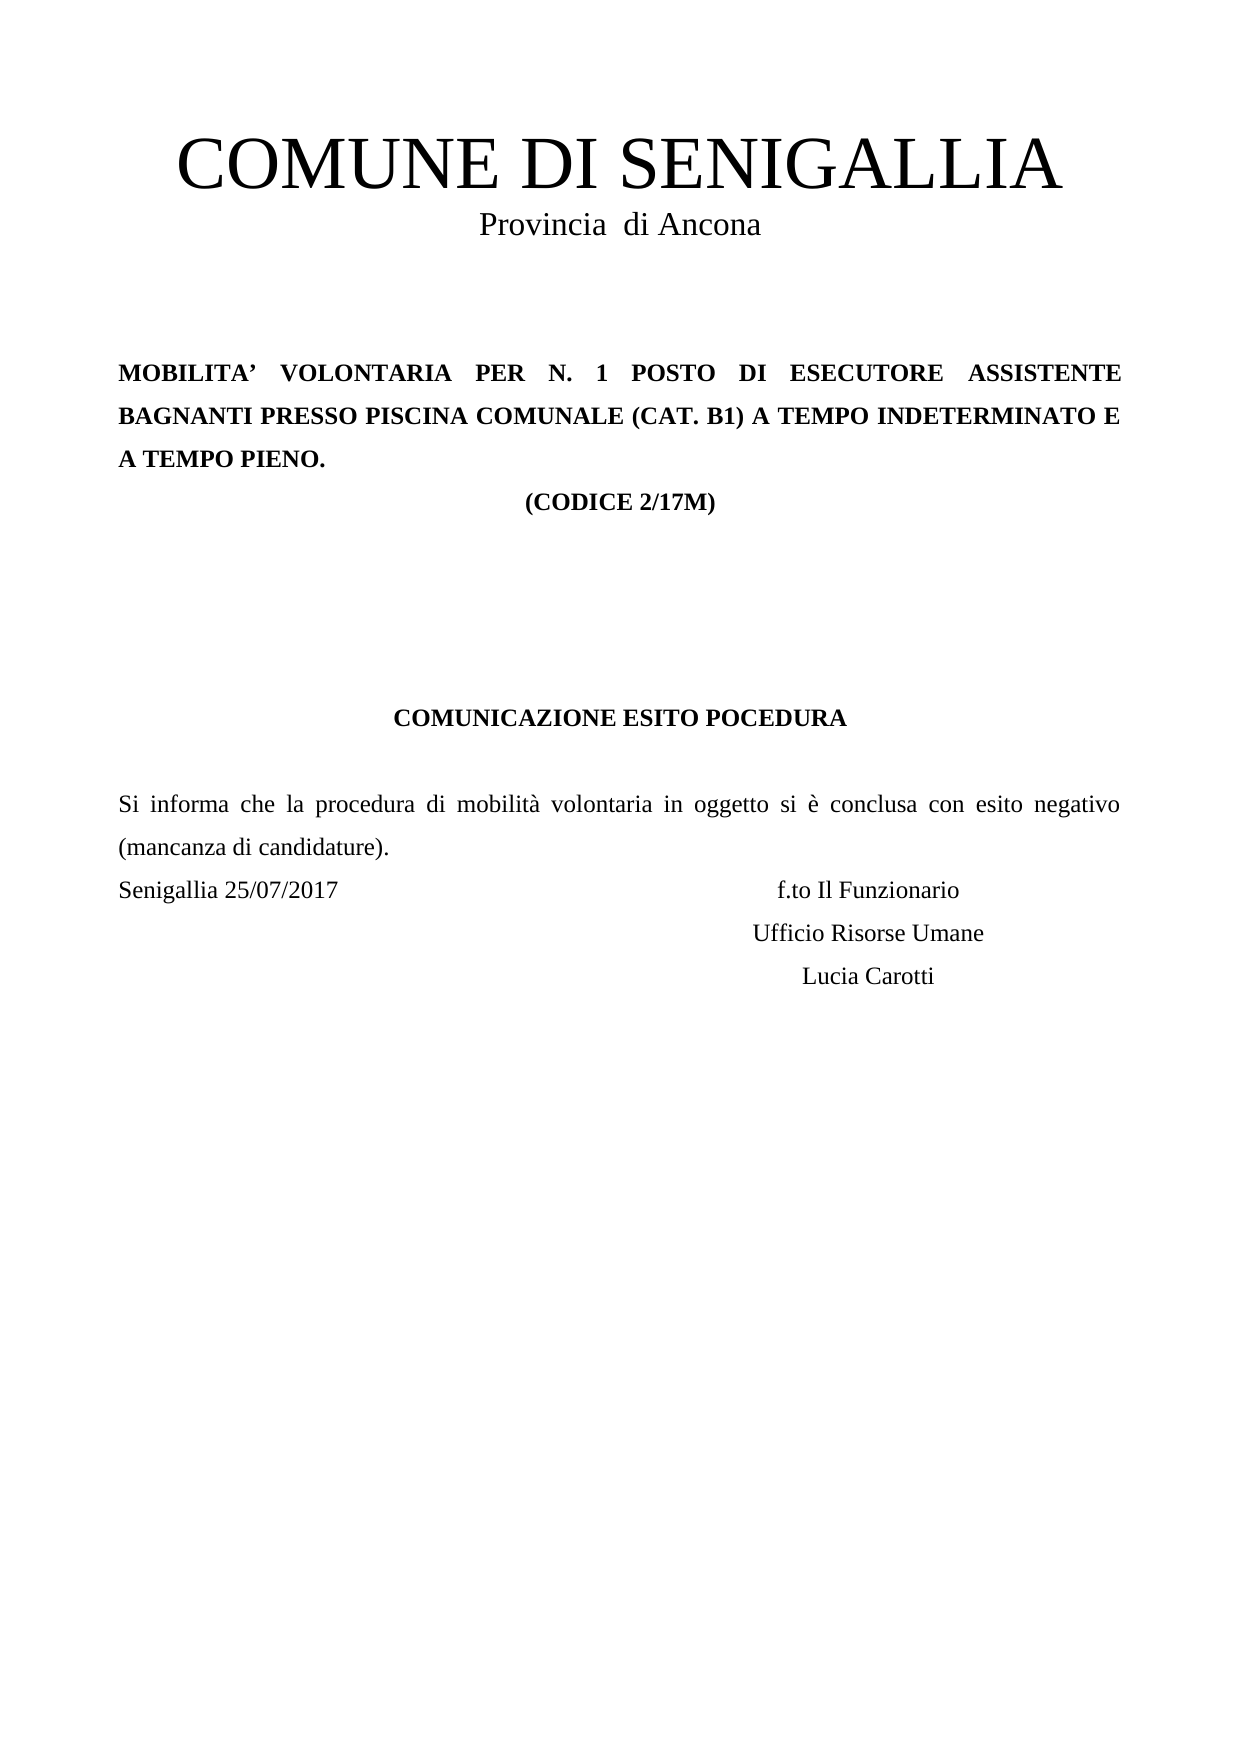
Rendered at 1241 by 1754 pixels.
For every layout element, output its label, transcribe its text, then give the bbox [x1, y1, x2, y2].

text COMUNE DI SENIGALLIA [118, 118, 1122, 204]
text Senigallia 25/07/2017 f.to Il Funzionario [118, 875, 1122, 904]
text Si informa che la procedura di mobilità volontaria in oggetto si è conclusa con esito negativo (mancanza di candidature). [118, 789, 1122, 861]
text Provincia di Ancona [118, 204, 1122, 243]
text COMUNICAZIONE ESITO POCEDURA [118, 703, 1122, 731]
text Ufficio Risorse Umane [118, 918, 1122, 947]
text (CODICE 2/17M) [118, 487, 1122, 516]
text Lucia Carotti [118, 961, 1122, 990]
text MOBILITA’ VOLONTARIA PER N. 1 POSTO DI ESECUTORE ASSISTENTE BAGNANTI PRESSO PISCINA COMUNALE (CAT. B1) A TEMPO INDETERMINATO E A TEMPO PIENO. [118, 358, 1122, 473]
